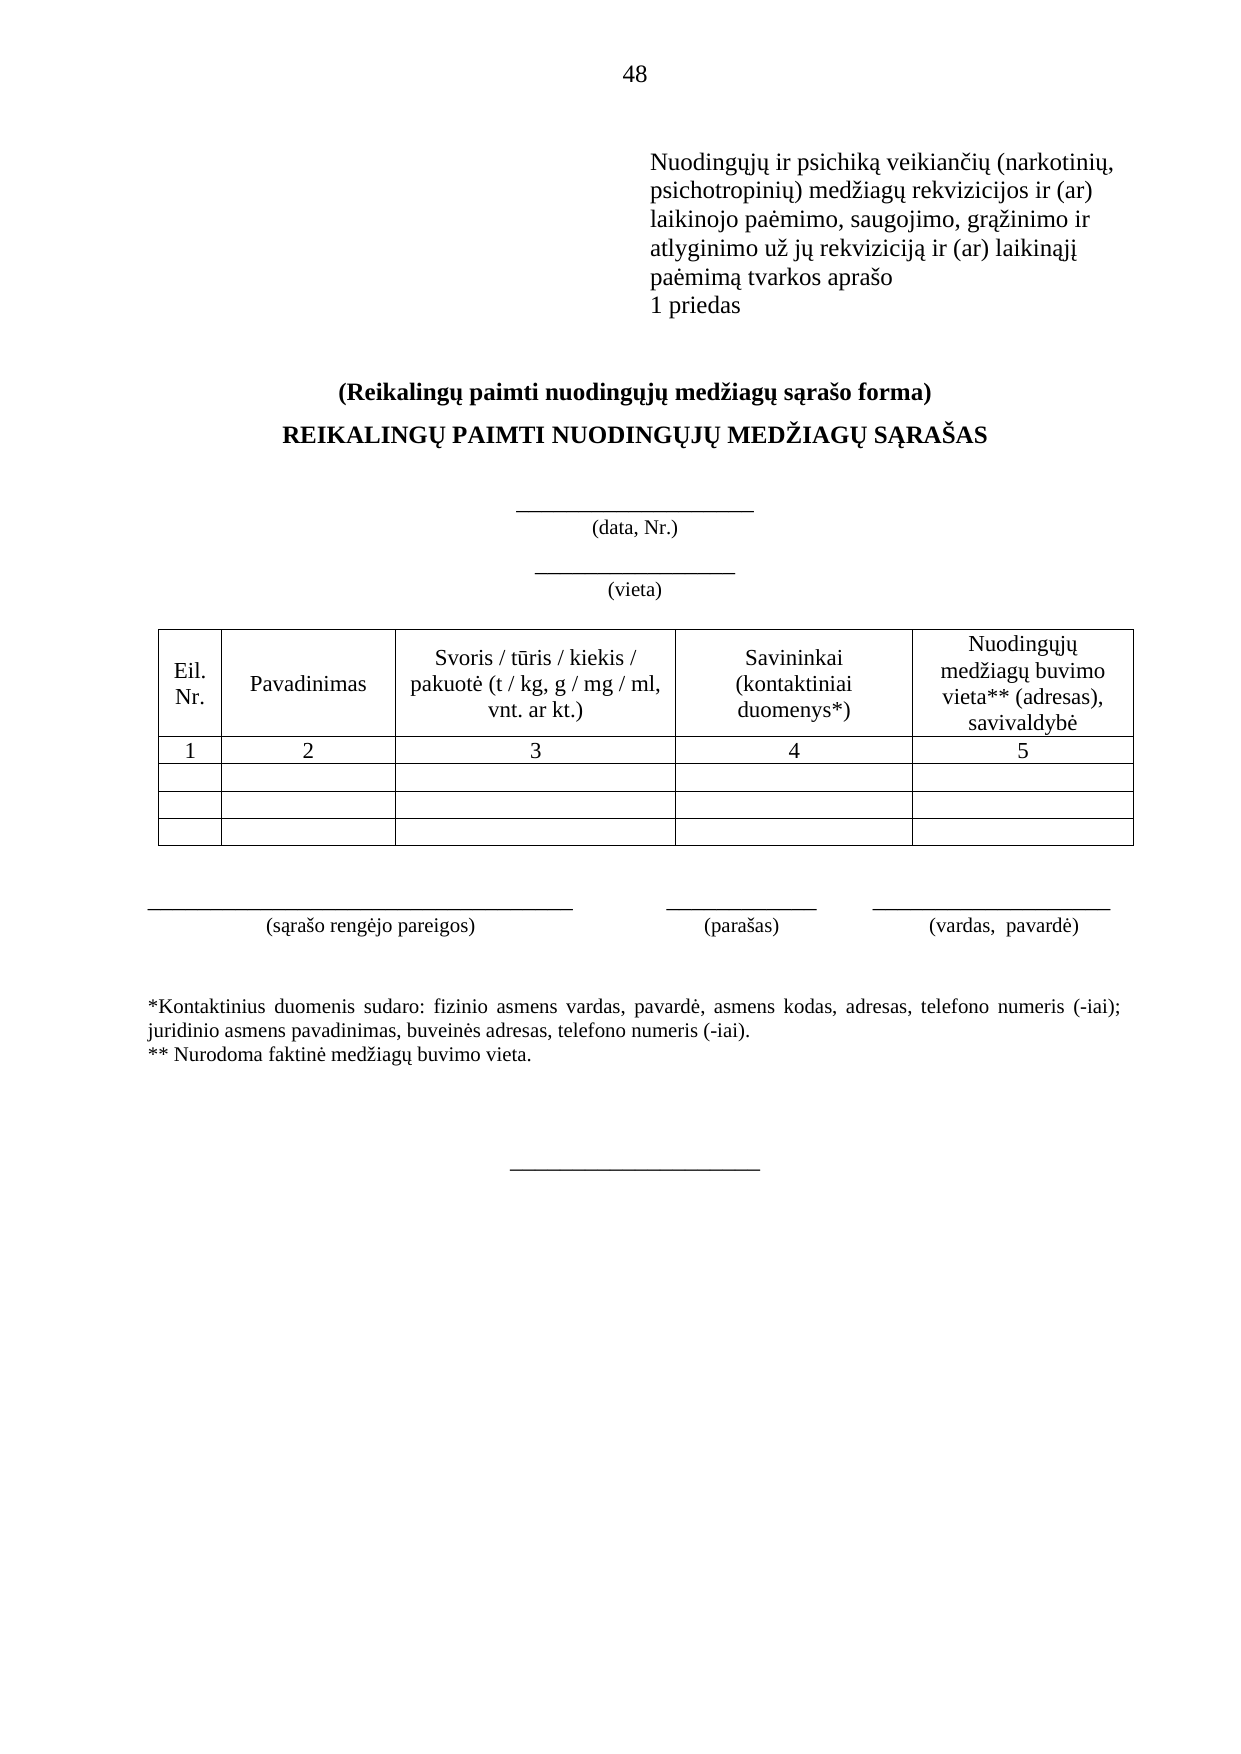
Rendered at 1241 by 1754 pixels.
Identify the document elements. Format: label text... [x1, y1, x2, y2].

text *Kontaktinius duomenis sudaro: fizinio asmens vardas, pavardė, asmens kodas, adresas, telefono numeris (-iai); juridinio asmens pavadinimas, buveinės adresas, telefono numeris (-iai). [148, 994, 1122, 1042]
table_cell [913, 792, 1133, 818]
table_cell [396, 819, 675, 845]
text –––––––––––––––––––– [148, 1153, 1122, 1181]
text ________________ [148, 539, 1122, 577]
table_header Nuodingųjų medžiagų buvimo vieta** (adresas), savivaldybė [913, 630, 1133, 736]
table_cell 3 [396, 737, 675, 763]
text ___________________ [148, 477, 1122, 515]
table_cell [913, 819, 1133, 845]
table_cell [222, 764, 395, 791]
table_cell 5 [913, 737, 1133, 763]
table_cell [676, 764, 912, 791]
table_cell 2 [222, 737, 395, 763]
table_cell 4 [676, 737, 912, 763]
table_cell [222, 792, 395, 818]
table_cell [159, 819, 221, 845]
text Nuodingųjų ir psichiką veikiančių (narkotinių, psichotropinių) medžiagų rekvizicijos ir (ar) laikinojo paėmimo, saugojimo, grąžinimo ir atlyginimo už jų rekviziciją ir (ar) laikinąjį paėmimą tvarkos aprašo 1 priedas [650, 147, 1122, 319]
text (Reikalingų paimti nuodingųjų medžiagų sąrašo forma) [148, 377, 1122, 406]
table_cell [159, 792, 221, 818]
table_header Eil. Nr. [159, 630, 221, 736]
table_header Svoris / tūris / kiekis / pakuotė (t / kg, g / mg / ml, vnt. ar kt.) [396, 630, 675, 736]
text __________________________________ ____________ ___________________ [148, 875, 1122, 913]
table_cell [913, 764, 1133, 791]
table_header Pavadinimas [222, 630, 395, 736]
text ** Nurodoma faktinė medžiagų buvimo vieta. [148, 1042, 1122, 1066]
table_cell [396, 792, 675, 818]
text (sąrašo rengėjo pareigos) (parašas) (vardas, pavardė) [223, 913, 1122, 937]
table_cell [159, 764, 221, 791]
table_cell [396, 764, 675, 791]
text REIKALINGŲ PAIMTI Nuodingųjų medžiagų sąrašas [148, 420, 1122, 449]
text (data, Nr.) [148, 515, 1122, 539]
table_cell 1 [159, 737, 221, 763]
table_cell [676, 819, 912, 845]
table_header Savininkai (kontaktiniai duomenys*) [676, 630, 912, 736]
table_cell [676, 792, 912, 818]
table_cell [222, 819, 395, 845]
text (vieta) [148, 577, 1122, 601]
